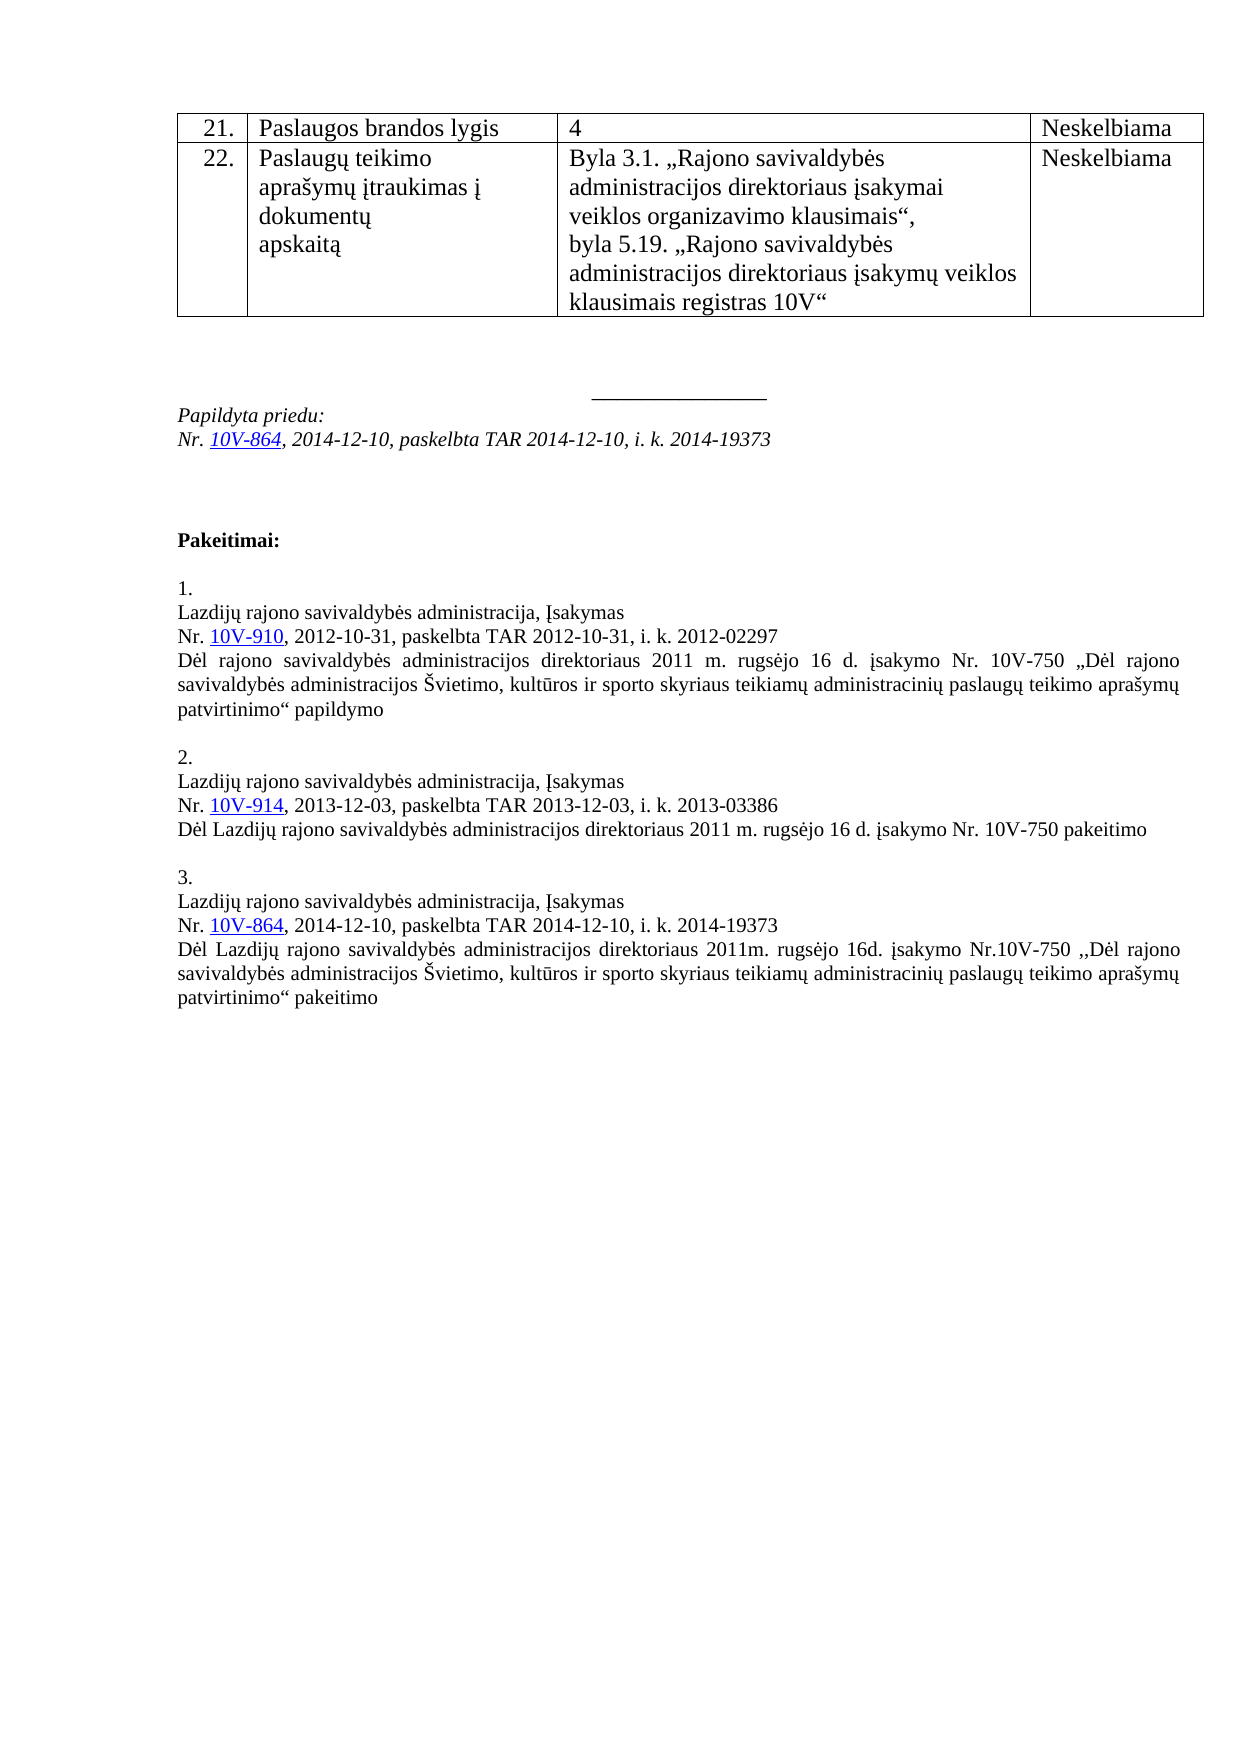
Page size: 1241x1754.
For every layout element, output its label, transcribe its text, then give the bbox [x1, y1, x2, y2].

text 1. [177, 576, 1181, 600]
text 3. [177, 865, 1181, 889]
table_cell Neskelbiama [1031, 114, 1203, 142]
table_cell Paslaugos brandos lygis [248, 114, 557, 142]
text Nr. 10V-910, 2012-10-31, paskelbta TAR 2012-10-31, i. k. 2012-02297 [177, 624, 1181, 648]
text Dėl rajono savivaldybės administracijos direktoriaus 2011 m. rugsėjo 16 d. įsakymo Nr. 10V-750 „Dėl rajono savivaldybės administracijos Švietimo, kultūros ir sporto skyriaus teikiamų administracinių paslaugų teikimo aprašymų patvirtinimo“ papildymo [177, 648, 1181, 721]
table_cell Neskelbiama [1031, 143, 1203, 316]
text Lazdijų rajono savivaldybės administracija, Įsakymas [177, 600, 1181, 624]
text Nr. 10V-914, 2013-12-03, paskelbta TAR 2013-12-03, i. k. 2013-03386 [177, 793, 1181, 817]
text Pakeitimai: [177, 528, 1181, 552]
table_cell Paslaugų teikimo aprašymų įtraukimas į dokumentų apskaitą [248, 143, 557, 316]
text 2. [177, 744, 1181, 769]
table_cell 21. [178, 114, 247, 142]
table_cell 4 [558, 114, 1030, 142]
text Dėl Lazdijų rajono savivaldybės administracijos direktoriaus 2011m. rugsėjo 16d. įsakymo Nr.10V-750 ,,Dėl rajono savivaldybės administracijos Švietimo, kultūros ir sporto skyriaus teikiamų administracinių paslaugų teikimo aprašymų patvirtinimo“ pakeitimo [177, 937, 1181, 1009]
table_cell Byla 3.1. „Rajono savivaldybės administracijos direktoriaus įsakymai veiklos organizavimo klausimais“, byla 5.19. „Rajono savivaldybės administracijos direktoriaus įsakymų veiklos klausimais registras 10V“ [558, 143, 1030, 316]
text ______________ [177, 374, 1181, 403]
text Papildyta priedu: [177, 403, 1181, 427]
text Nr. 10V-864, 2014-12-10, paskelbta TAR 2014-12-10, i. k. 2014-19373 [177, 427, 1181, 451]
text Dėl Lazdijų rajono savivaldybės administracijos direktoriaus 2011 m. rugsėjo 16 d. įsakymo Nr. 10V-750 pakeitimo [177, 817, 1181, 841]
table_cell 22. [178, 143, 247, 316]
text Lazdijų rajono savivaldybės administracija, Įsakymas [177, 889, 1181, 913]
text Nr. 10V-864, 2014-12-10, paskelbta TAR 2014-12-10, i. k. 2014-19373 [177, 913, 1181, 937]
text Lazdijų rajono savivaldybės administracija, Įsakymas [177, 769, 1181, 793]
